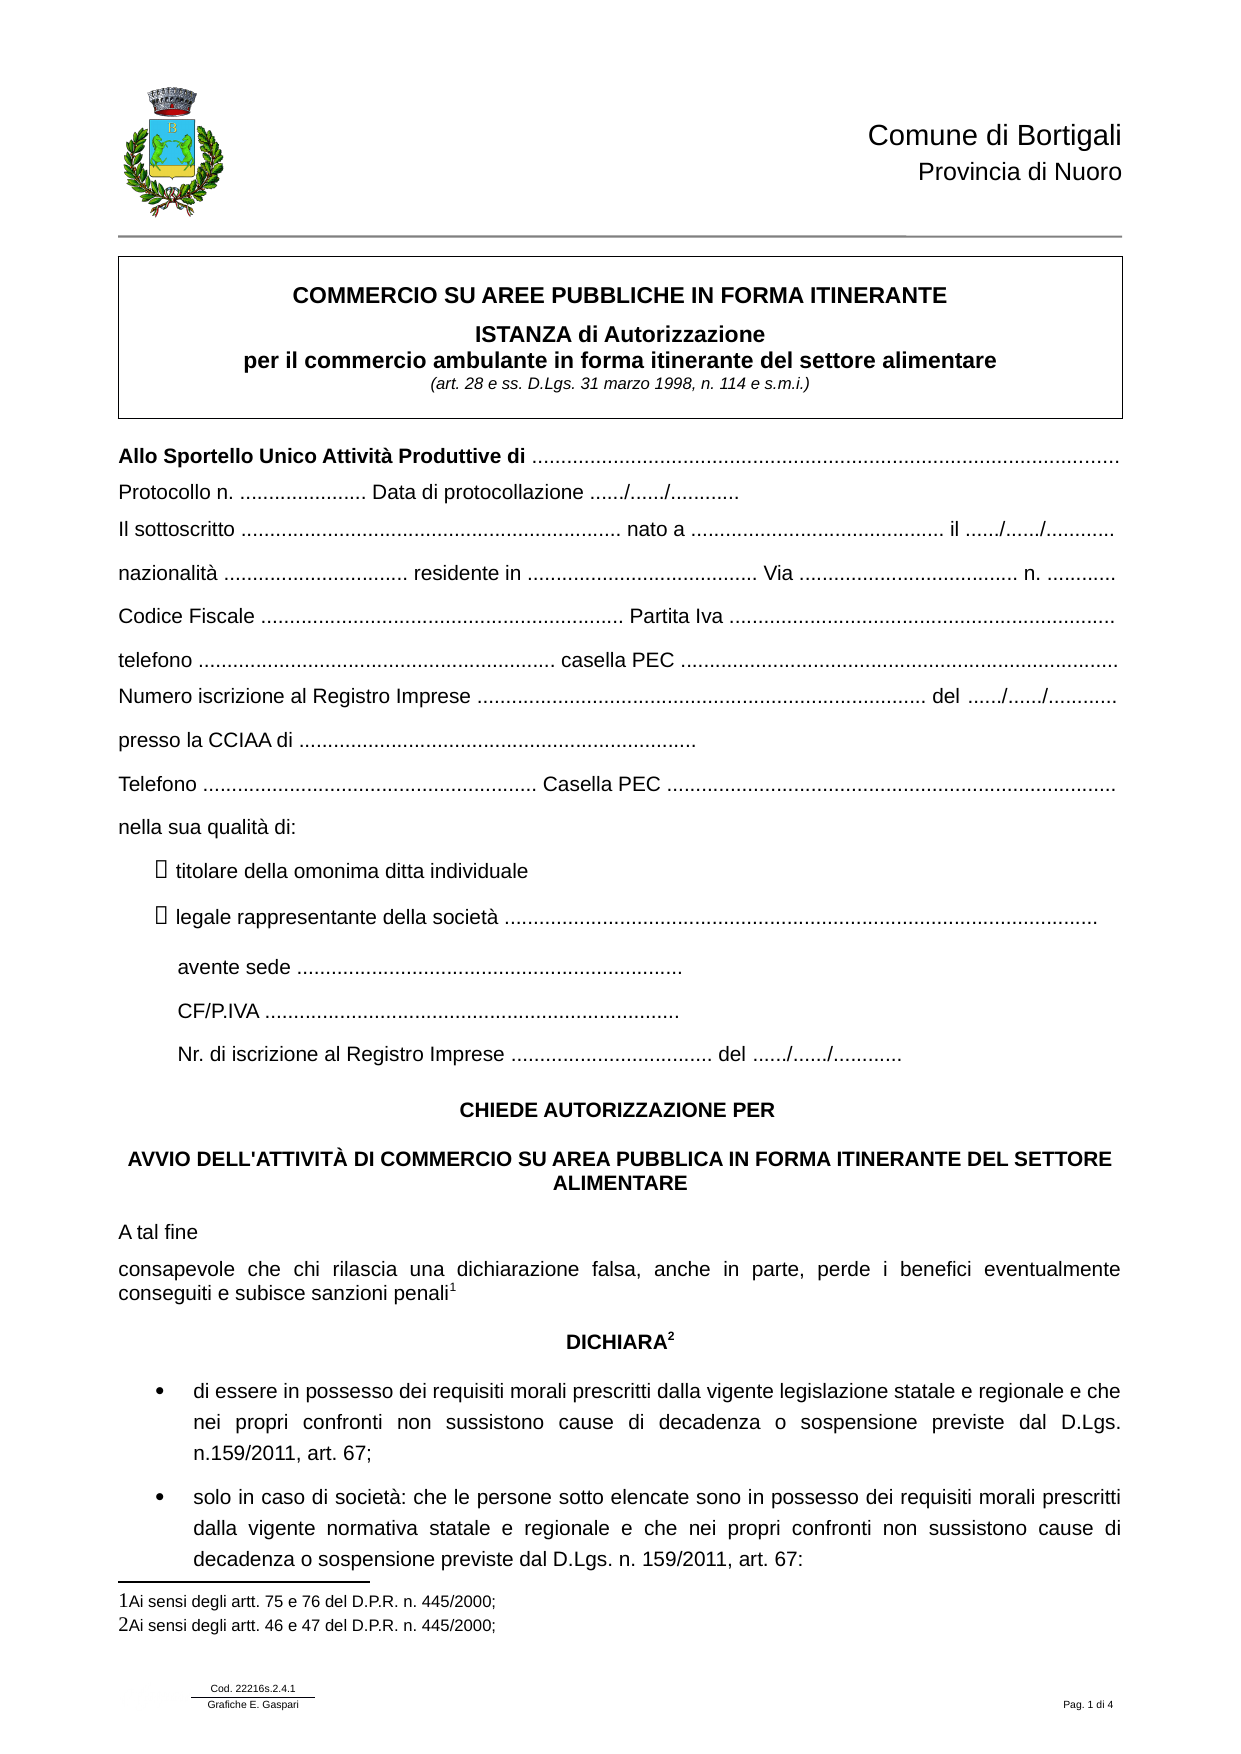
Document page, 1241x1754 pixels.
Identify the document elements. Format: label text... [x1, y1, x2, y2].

text telefono .............................................................. casella PEC ............................................................................ [118, 648, 1122, 672]
text  legale rappresentante della società ....................................................................................................... [153, 898, 1122, 932]
list di essere in possesso dei requisiti morali prescritti dalla vigente legislazione statale e regionale e che nei propri confronti non sussistono cause di decadenza o sospensione previste dal D.Lgs. n.159/2011, art. 67; [156, 1378, 1122, 1465]
text nella sua qualità di: [118, 815, 1122, 839]
text Comune di Bortigali [224, 118, 1122, 152]
picture [122, 87, 224, 219]
text Protocollo n. ...................... Data di protocollazione ....../....../............ [118, 480, 1122, 504]
text CF/P.IVA ........................................................................ [177, 998, 1122, 1022]
text Nr. di iscrizione al Registro Imprese ................................... del ....../....../............ [177, 1042, 1122, 1066]
text Ai sensi degli artt. 46 e 47 del D.P.R. n. 445/2000; [118, 1612, 1122, 1636]
text Codice Fiscale ............................................................... Partita Iva ................................................................... [118, 604, 1122, 628]
text nazionalità ................................ residente in ........................................ Via ...................................... n. ............ [118, 560, 1122, 584]
text CHIEDE AUTORIZZAZIONE PER [118, 1098, 1122, 1122]
text Numero iscrizione al Registro Imprese .............................................................................. del ....../....../............ [118, 684, 1122, 708]
text A tal fine [118, 1220, 1122, 1244]
text Ai sensi degli artt. 75 e 76 del D.P.R. n. 445/2000; [118, 1588, 1122, 1612]
text avente sede ................................................................... [177, 955, 1122, 979]
table_header COMMERCIO SU AREE PUBBLICHE IN FORMA ITINERANTE ISTANZA di Autorizzazione per il commercio ambulante in forma itinerante del settore alimentare (art. 28 e ss. D.Lgs. 31 marzo 1998, n. 114 e s.m.i.) [119, 257, 1122, 418]
text AVVIO DELL'ATTIVITÀ DI COMMERCIO SU AREA PUBBLICA IN FORMA ITINERANTE DEL SETTORE ALIMENTARE [118, 1147, 1122, 1195]
text Provincia di Nuoro [224, 157, 1122, 185]
text consapevole che chi rilascia una dichiarazione falsa, anche in parte, perde i benefici eventualmente conseguiti e subisce sanzioni penali [118, 1257, 1122, 1304]
text presso la CCIAA di ..................................................................... [118, 728, 1122, 752]
list solo in caso di società: che le persone sotto elencate sono in possesso dei requisiti morali prescritti dalla vigente normativa statale e regionale e che nei propri confronti non sussistono cause di decadenza o sospensione previste dal D.Lgs. n. 159/2011, art. 67: [156, 1484, 1122, 1571]
text Telefono .......................................................... Casella PEC .............................................................................. [118, 771, 1122, 795]
text Allo Sportello Unico Attività Produttive di [118, 444, 1122, 468]
text  titolare della omonima ditta individuale [153, 851, 1122, 886]
text Il sottoscritto .................................................................. nato a ............................................ il ....../....../............ [118, 517, 1122, 541]
text DICHIARA [118, 1329, 1122, 1353]
